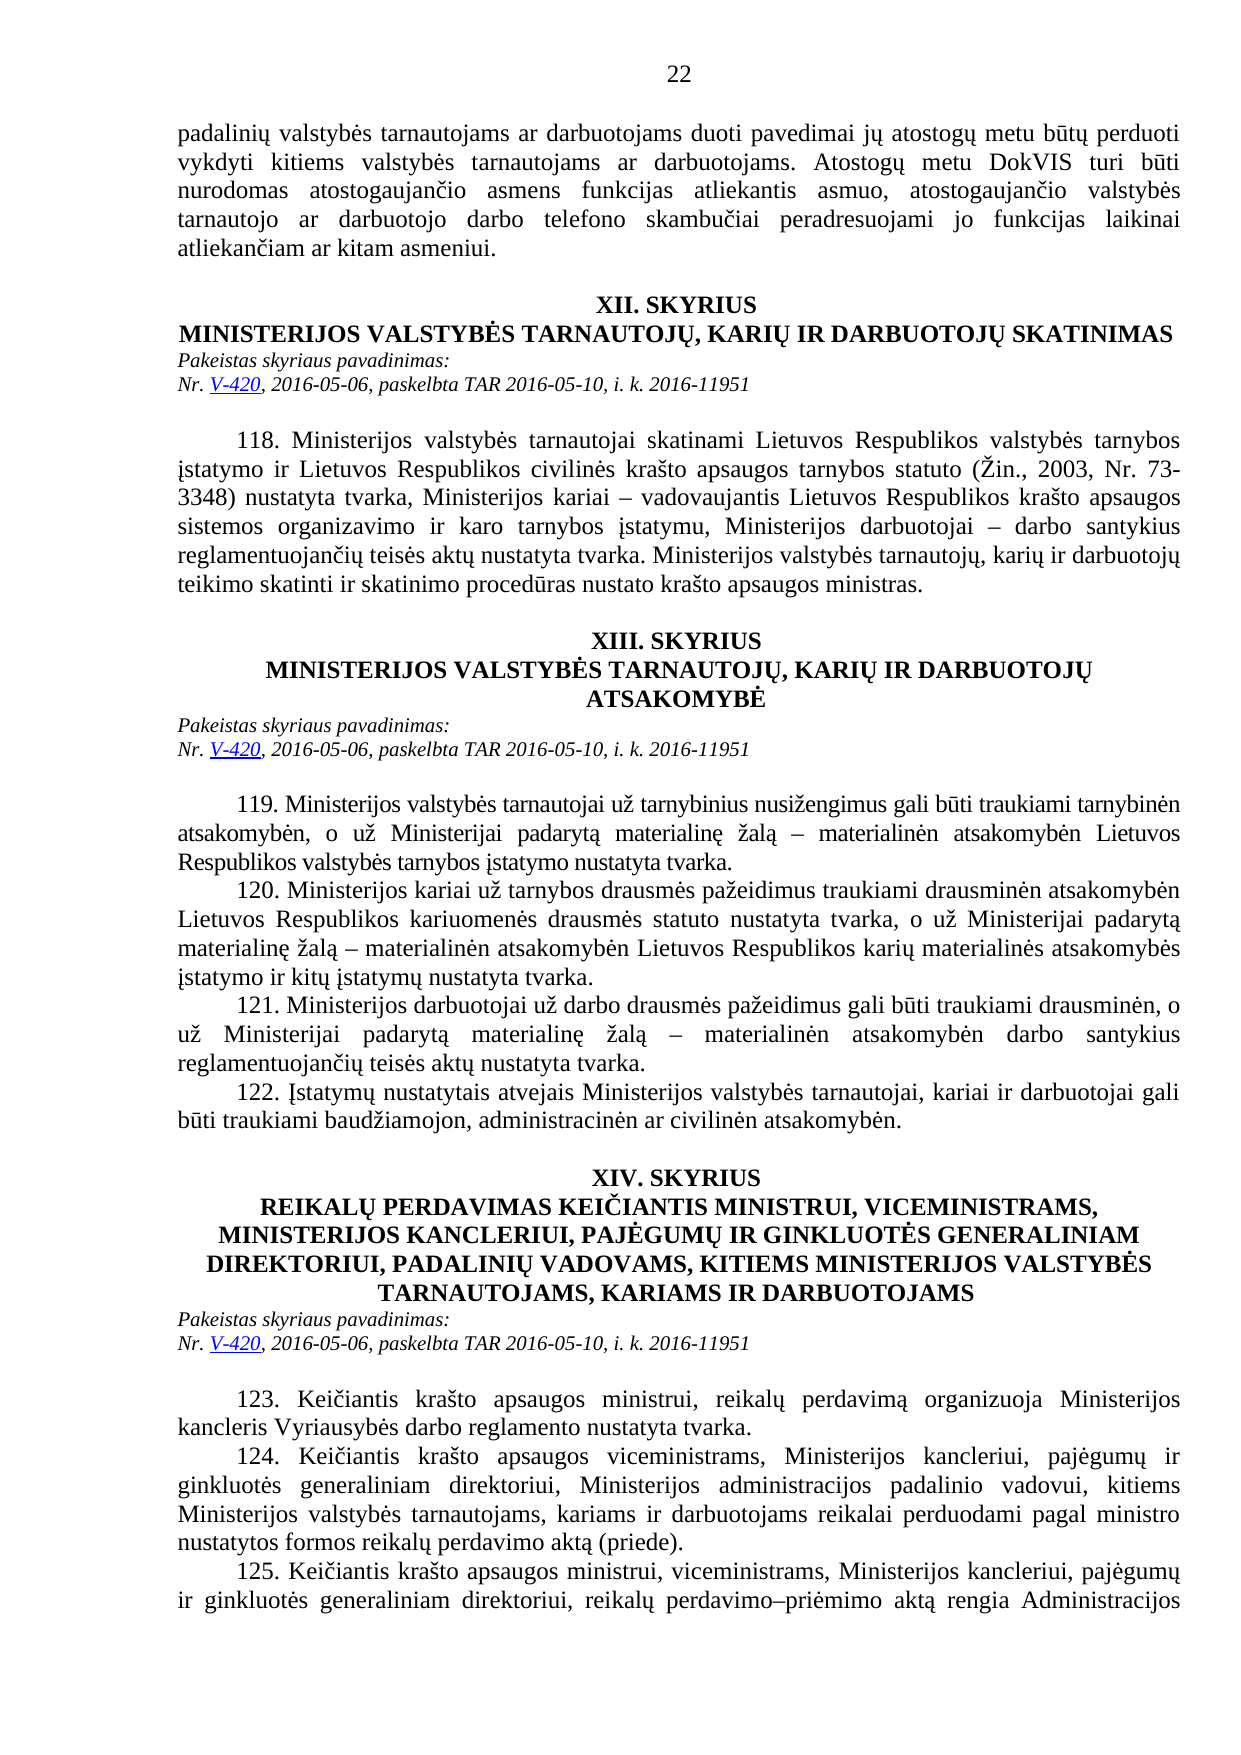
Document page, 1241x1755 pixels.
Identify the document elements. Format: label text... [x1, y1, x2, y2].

text 120. Ministerijos kariai už tarnybos drausmės pažeidimus traukiami drausminėn atsakomybėn Lietuvos Respublikos kariuomenės drausmės statuto nustatyta tvarka, o už Ministerijai padarytą materialinę žalą – materialinėn atsakomybėn Lietuvos Respublikos karių materialinės atsakomybės įstatymo ir kitų įstatymų nustatyta tvarka. [177, 876, 1181, 991]
text XII. SKYRIUS MINISTERIJOS VALSTYBĖS TARNAUTOJŲ, KARIŲ IR DARBUOTOJŲ SKATINIMAS [177, 291, 1181, 348]
text Pakeistas skyriaus pavadinimas: [177, 712, 1181, 737]
text Nr. V-420, 2016-05-06, paskelbta TAR 2016-05-10, i. k. 2016-11951 [177, 1331, 1181, 1355]
text 121. Ministerijos darbuotojai už darbo drausmės pažeidimus gali būti traukiami drausminėn, o už Ministerijai padarytą materialinę žalą – materialinėn atsakomybėn darbo santykius reglamentuojančių teisės aktų nustatyta tvarka. [177, 991, 1181, 1077]
text padalinių valstybės tarnautojams ar darbuotojams duoti pavedimai jų atostogų metu būtų perduoti vykdyti kitiems valstybės tarnautojams ar darbuotojams. Atostogų metu DokVIS turi būti nurodomas atostogaujančio asmens funkcijas atliekantis asmuo, atostogaujančio valstybės tarnautojo ar darbuotojo darbo telefono skambučiai peradresuojami jo funkcijas laikinai atliekančiam ar kitam asmeniui. [177, 118, 1181, 262]
text XIV. SKYRIUS REIKALŲ PERDAVIMAS KEIČIANTIS MINISTRUI, VICEMINISTRAMS, MINISTERIJOS KANCLERIUI, PAJĖGUMŲ IR GINKLUOTĖS GENERALINIAM DIREKTORIUI, PADALINIŲ VADOVAMS, KITIEMS MINISTERIJOS VALSTYBĖS TARNAUTOJAMS, KARIAMS IR DARBUOTOJAMS [177, 1163, 1181, 1307]
text XIII. SKYRIUS MINISTERIJOS VALSTYBĖS TARNAUTOJŲ, KARIŲ IR DARBUOTOJŲ ATSAKOMYBĖ [177, 626, 1181, 712]
text Nr. V-420, 2016-05-06, paskelbta TAR 2016-05-10, i. k. 2016-11951 [177, 372, 1181, 396]
text 122. Įstatymų nustatytais atvejais Ministerijos valstybės tarnautojai, kariai ir darbuotojai gali būti traukiami baudžiamojon, administracinėn ar civilinėn atsakomybėn. [177, 1077, 1181, 1134]
text 119. Ministerijos valstybės tarnautojai už tarnybinius nusižengimus gali būti traukiami tarnybinėn atsakomybėn, o už Ministerijai padarytą materialinę žalą – materialinėn atsakomybėn Lietuvos Respublikos valstybės tarnybos įstatymo nustatyta tvarka. [177, 789, 1181, 876]
text Nr. V-420, 2016-05-06, paskelbta TAR 2016-05-10, i. k. 2016-11951 [177, 737, 1181, 761]
text Pakeistas skyriaus pavadinimas: [177, 348, 1181, 372]
text 124. Keičiantis krašto apsaugos viceministrams, Ministerijos kancleriui, pajėgumų ir ginkluotės generaliniam direktoriui, Ministerijos administracijos padalinio vadovui, kitiems Ministerijos valstybės tarnautojams, kariams ir darbuotojams reikalai perduodami pagal ministro nustatytos formos reikalų perdavimo aktą (priede). [177, 1441, 1181, 1556]
text 125. Keičiantis krašto apsaugos ministrui, viceministrams, Ministerijos kancleriui, pajėgumų ir ginkluotės generaliniam direktoriui, reikalų perdavimo–priėmimo aktą rengia Administracijos [177, 1556, 1181, 1614]
text 118. Ministerijos valstybės tarnautojai skatinami Lietuvos Respublikos valstybės tarnybos įstatymo ir Lietuvos Respublikos civilinės krašto apsaugos tarnybos statuto (Žin., 2003, Nr. 73-3348) nustatyta tvarka, Ministerijos kariai – vadovaujantis Lietuvos Respublikos krašto apsaugos sistemos organizavimo ir karo tarnybos įstatymu, Ministerijos darbuotojai – darbo santykius reglamentuojančių teisės aktų nustatyta tvarka. Ministerijos valstybės tarnautojų, karių ir darbuotojų teikimo skatinti ir skatinimo procedūras nustato krašto apsaugos ministras. [177, 425, 1181, 597]
text 123. Keičiantis krašto apsaugos ministrui, reikalų perdavimą organizuoja Ministerijos kancleris Vyriausybės darbo reglamento nustatyta tvarka. [177, 1384, 1181, 1441]
text Pakeistas skyriaus pavadinimas: [177, 1307, 1181, 1331]
